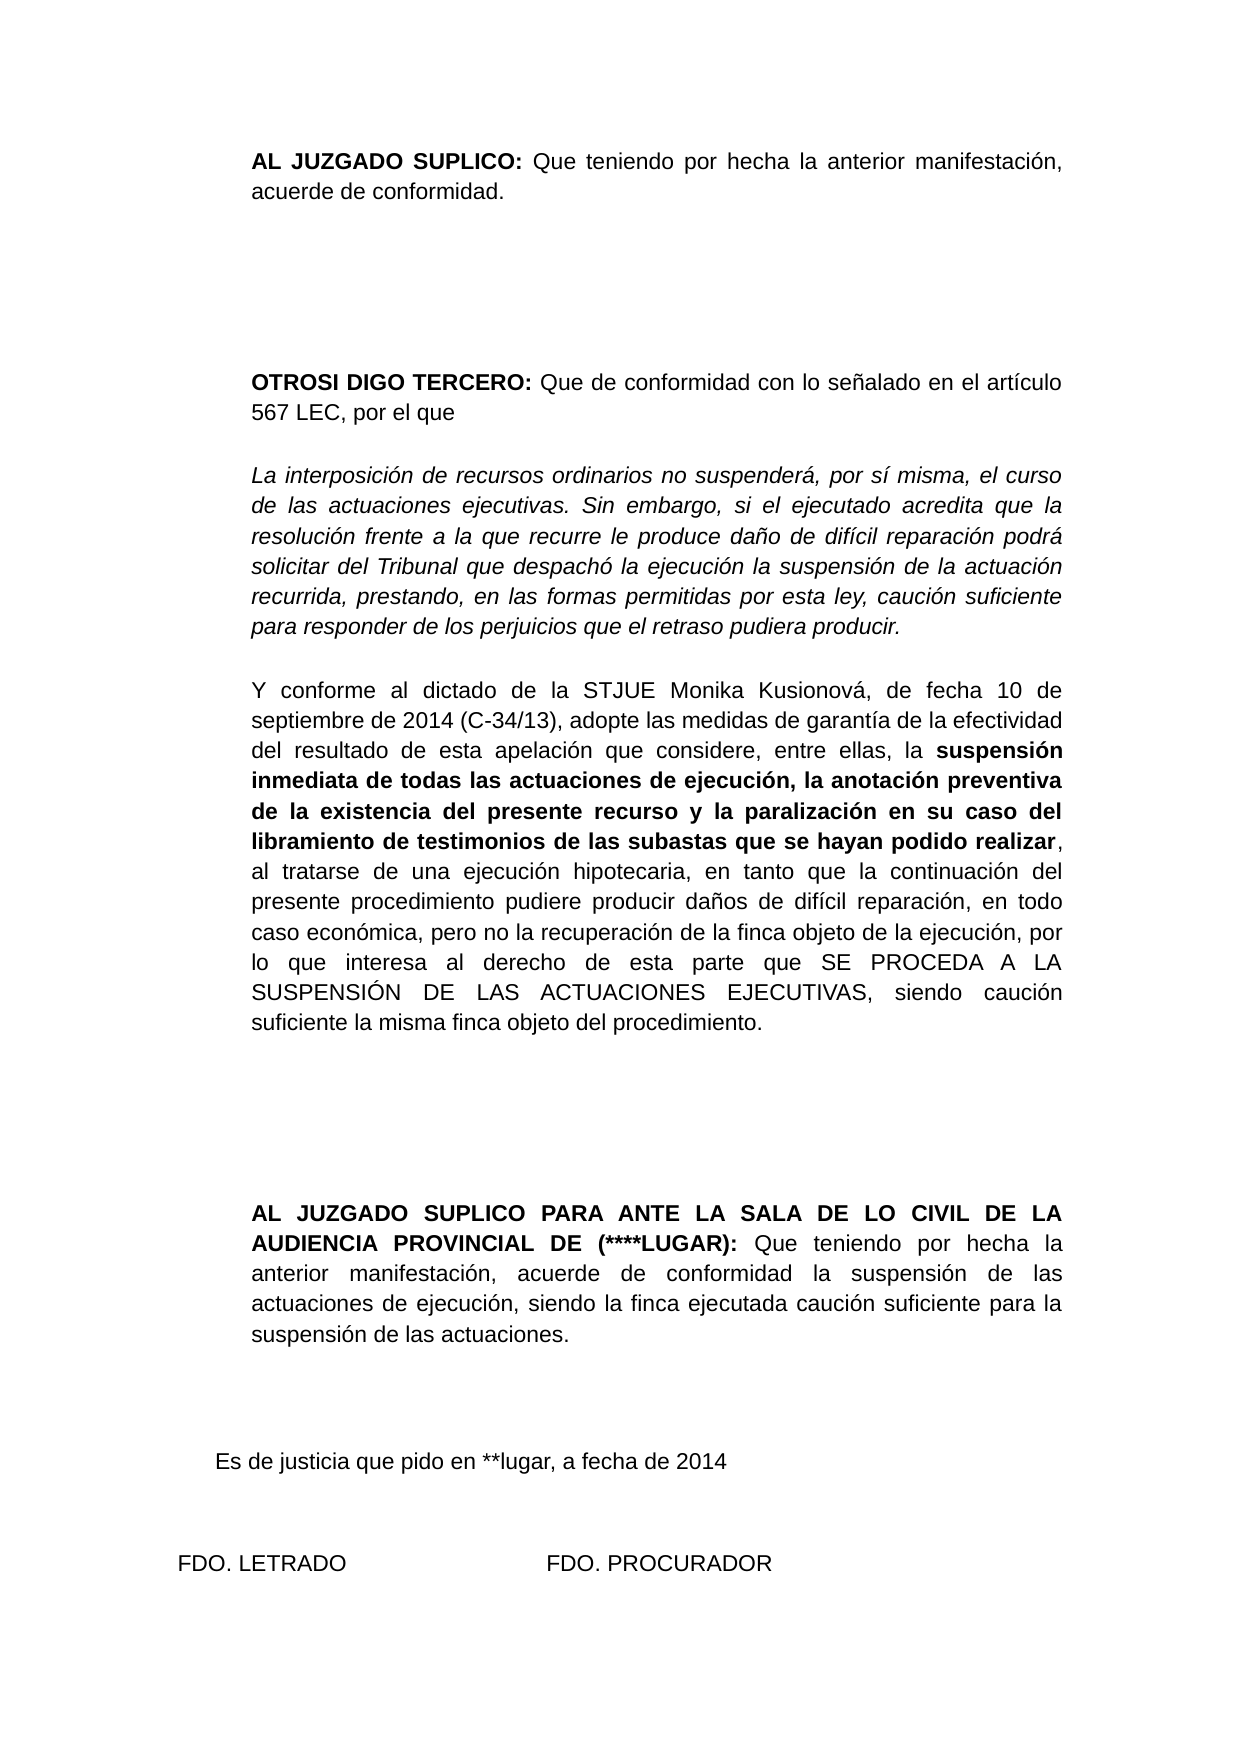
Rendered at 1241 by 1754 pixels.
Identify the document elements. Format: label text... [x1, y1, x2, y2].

text AL JUZGADO SUPLICO PARA ANTE LA SALA DE LO CIVIL DE LA AUDIENCIA PROVINCIAL DE (****LUGAR): Que teniendo por hecha la anterior manifestación, acuerde de conformidad la suspensión de las actuaciones de ejecución, siendo la finca ejecutada caución suficiente para la suspensión de las actuaciones. [251, 1200, 1063, 1347]
text OTROSI DIGO TERCERO: Que de conformidad con lo señalado en el artículo 567 LEC, por el que [251, 368, 1063, 425]
text FDO. LETRADO FDO. PROCURADOR [177, 1550, 1063, 1576]
text Y conforme al dictado de la STJUE Monika Kusionová, de fecha 10 de septiembre de 2014 (C-34/13), adopte las medidas de garantía de la efectividad del resultado de esta apelación que considere, entre ellas, la suspensión inmediata de todas las actuaciones de ejecución, la anotación preventiva de la existencia del presente recurso y la paralización en su caso del libramiento de testimonios de las subastas que se hayan podido realizar, al tratarse de una ejecución hipotecaria, en tanto que la continuación del presente procedimiento pudiere producir daños de difícil reparación, en todo caso económica, pero no la recuperación de la finca objeto de la ejecución, por lo que interesa al derecho de esta parte que SE PROCEDA A LA SUSPENSIÓN DE LAS ACTUACIONES EJECUTIVAS, siendo caución suficiente la misma finca objeto del procedimiento. [251, 677, 1063, 1035]
text AL JUZGADO SUPLICO: Que teniendo por hecha la anterior manifestación, acuerde de conformidad. [251, 148, 1063, 204]
text Es de justicia que pido en **lugar, a fecha de 2014 [177, 1448, 1063, 1474]
text La interposición de recursos ordinarios no suspenderá, por sí misma, el curso de las actuaciones ejecutivas. Sin embargo, si el ejecutado acredita que la resolución frente a la que recurre le produce daño de difícil reparación podrá solicitar del Tribunal que despachó la ejecución la suspensión de la actuación recurrida, prestando, en las formas permitidas por esta ley, caución suficiente para responder de los perjuicios que el retraso pudiera producir. [251, 462, 1063, 639]
